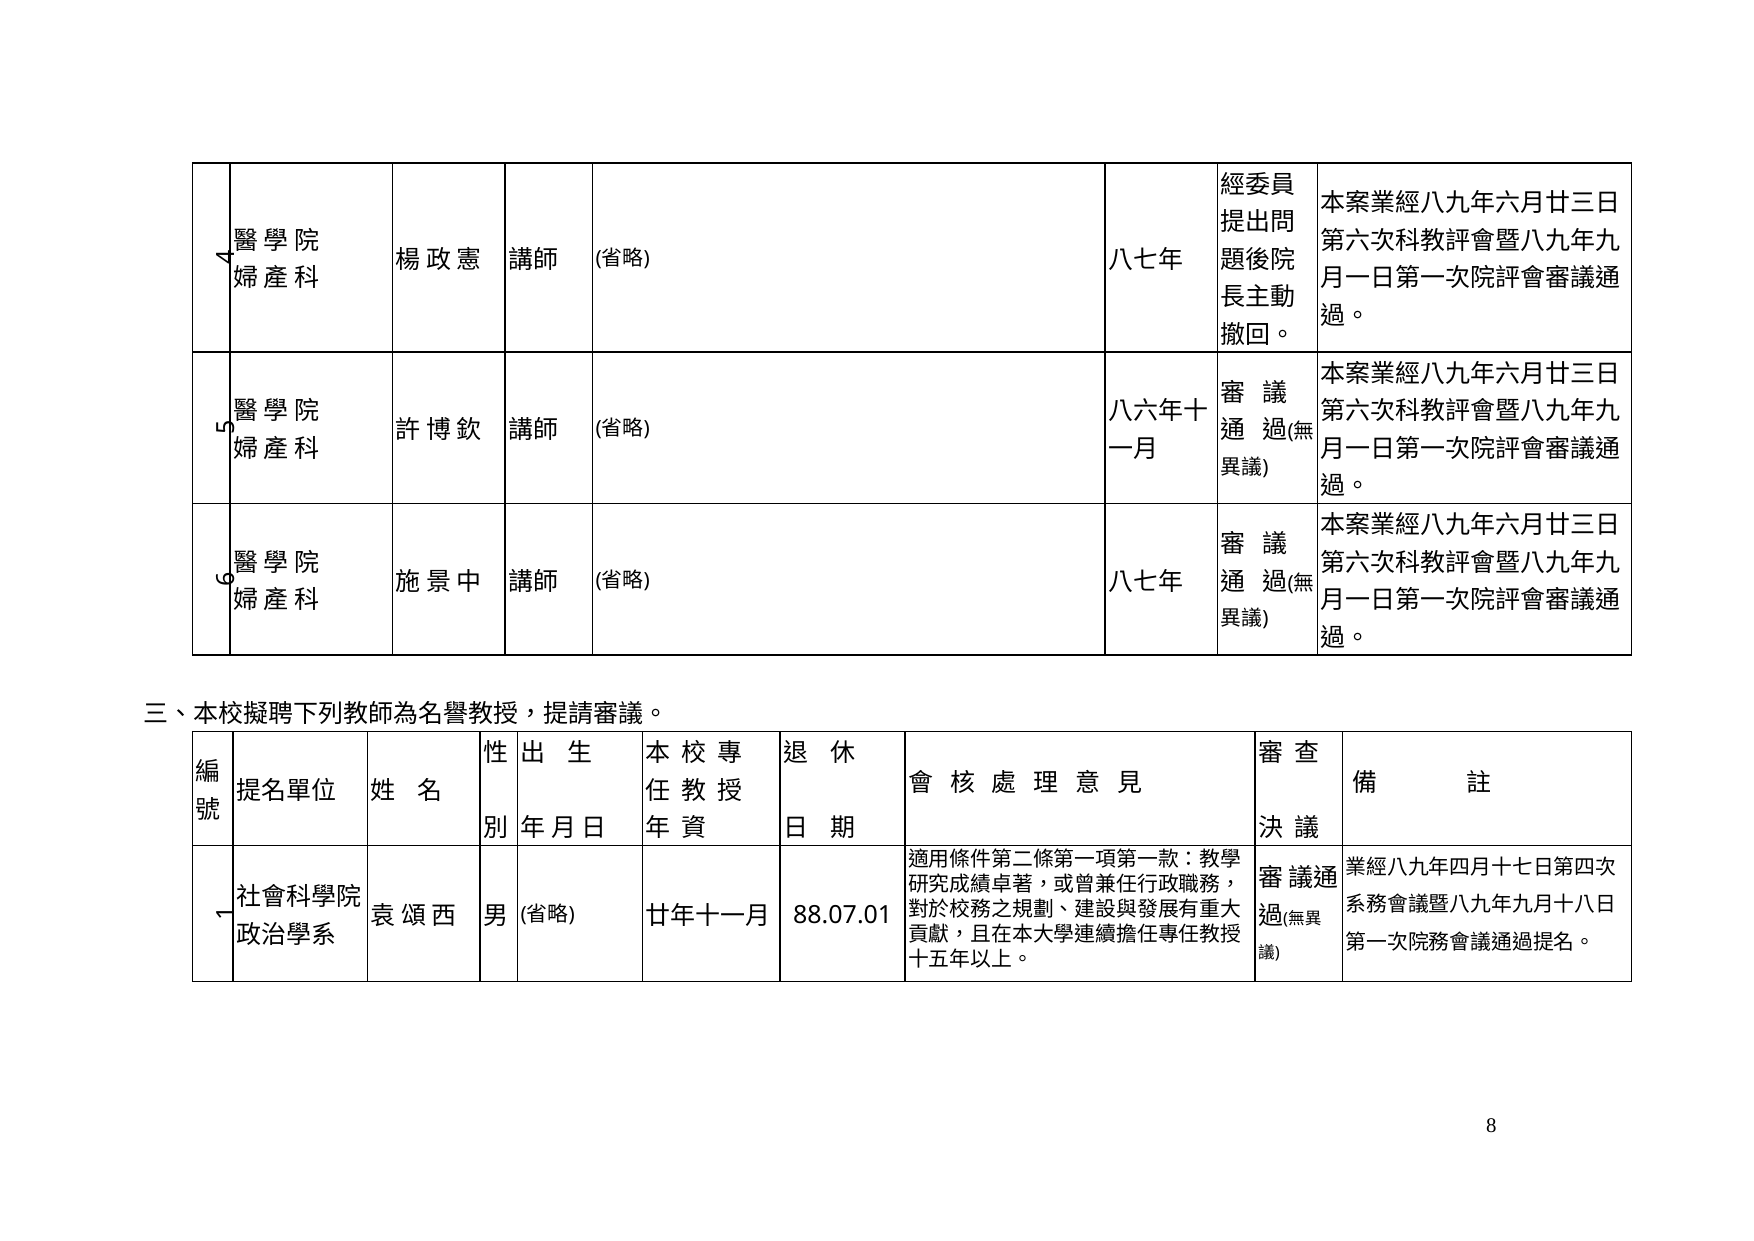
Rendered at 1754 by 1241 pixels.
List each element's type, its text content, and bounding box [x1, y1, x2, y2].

table_cell 社會科學院 政治學系 [234, 846, 367, 981]
table_header 退 休 日 期 [781, 732, 904, 845]
table_cell 許 博 欽 [393, 353, 504, 503]
table_header 審 查 決 議 [1256, 732, 1342, 845]
table_cell 審 議通 過(無異議) [1256, 846, 1342, 981]
table_cell 本案業經八九年六月廿三日第六次科教評會暨八九年九月一日第一次院評會審議通過。 [1318, 504, 1631, 654]
table_cell (省略) [593, 353, 1104, 503]
table_header 備 註 [1343, 732, 1631, 845]
table_cell 講師 [506, 353, 592, 503]
table_header 編號 [193, 732, 232, 845]
table_cell 88.07.01 [781, 846, 904, 981]
table_header 會 核 處 理 意 見 [906, 732, 1254, 845]
table_cell 1 [193, 846, 232, 981]
table_cell 5 [193, 353, 229, 503]
table_cell 經委員提出問題後院長主動撤回。 [1218, 164, 1317, 351]
table_cell 本案業經八九年六月廿三日第六次科教評會暨八九年九月一日第一次院評會審議通過。 [1318, 164, 1631, 351]
table_cell 業經八九年四月十七日第四次系務會議暨八九年九月十八日第一次院務會議通過提名。 [1343, 846, 1631, 981]
table_cell 施 景 中 [393, 504, 504, 654]
table_cell (省略) [593, 504, 1104, 654]
table_cell 楊 政 憲 [393, 164, 504, 351]
table_cell 八七年 [1106, 164, 1217, 351]
table_cell 醫 學 院 婦 產 科 [231, 353, 392, 503]
table_cell 6 [193, 504, 229, 654]
table_header 本 校 專 任 教 授 年 資 [643, 732, 779, 845]
table_cell 4 [193, 164, 229, 351]
table_cell 本案業經八九年六月廿三日第六次科教評會暨八九年九月一日第一次院評會審議通過。 [1318, 353, 1631, 503]
table_cell 袁 頌 西 [368, 846, 479, 981]
table_cell 醫 學 院 婦 產 科 [231, 504, 392, 654]
table_cell 審 議 通 過(無異議) [1218, 504, 1317, 654]
table_cell 講師 [506, 164, 592, 351]
table_cell (省略) [518, 846, 642, 981]
table_cell 講師 [506, 504, 592, 654]
table_cell 八七年 [1106, 504, 1217, 654]
text 三、本校擬聘下列教師為名譽教授，提請審議。 [137, 693, 1636, 731]
table_cell (省略) [593, 164, 1104, 351]
table_cell 適用條件第二條第一項第一款：教學研究成績卓著，或曾兼任行政職務，對於校務之規劃、建設與發展有重大貢獻，且在本大學連續擔任專任教授十五年以上。 [906, 846, 1254, 981]
table_header 姓 名 [368, 732, 479, 845]
table_cell 八六年十一月 [1106, 353, 1217, 503]
table_header 性 別 [481, 732, 517, 845]
table_header 提名單位 [234, 732, 367, 845]
table_header 出 生 年 月 日 [518, 732, 642, 845]
table_cell 廿年十一月 [643, 846, 779, 981]
table_cell 男 [481, 846, 517, 981]
table_cell 醫 學 院 婦 產 科 [231, 164, 392, 351]
table_cell 審 議 通 過(無異議) [1218, 353, 1317, 503]
